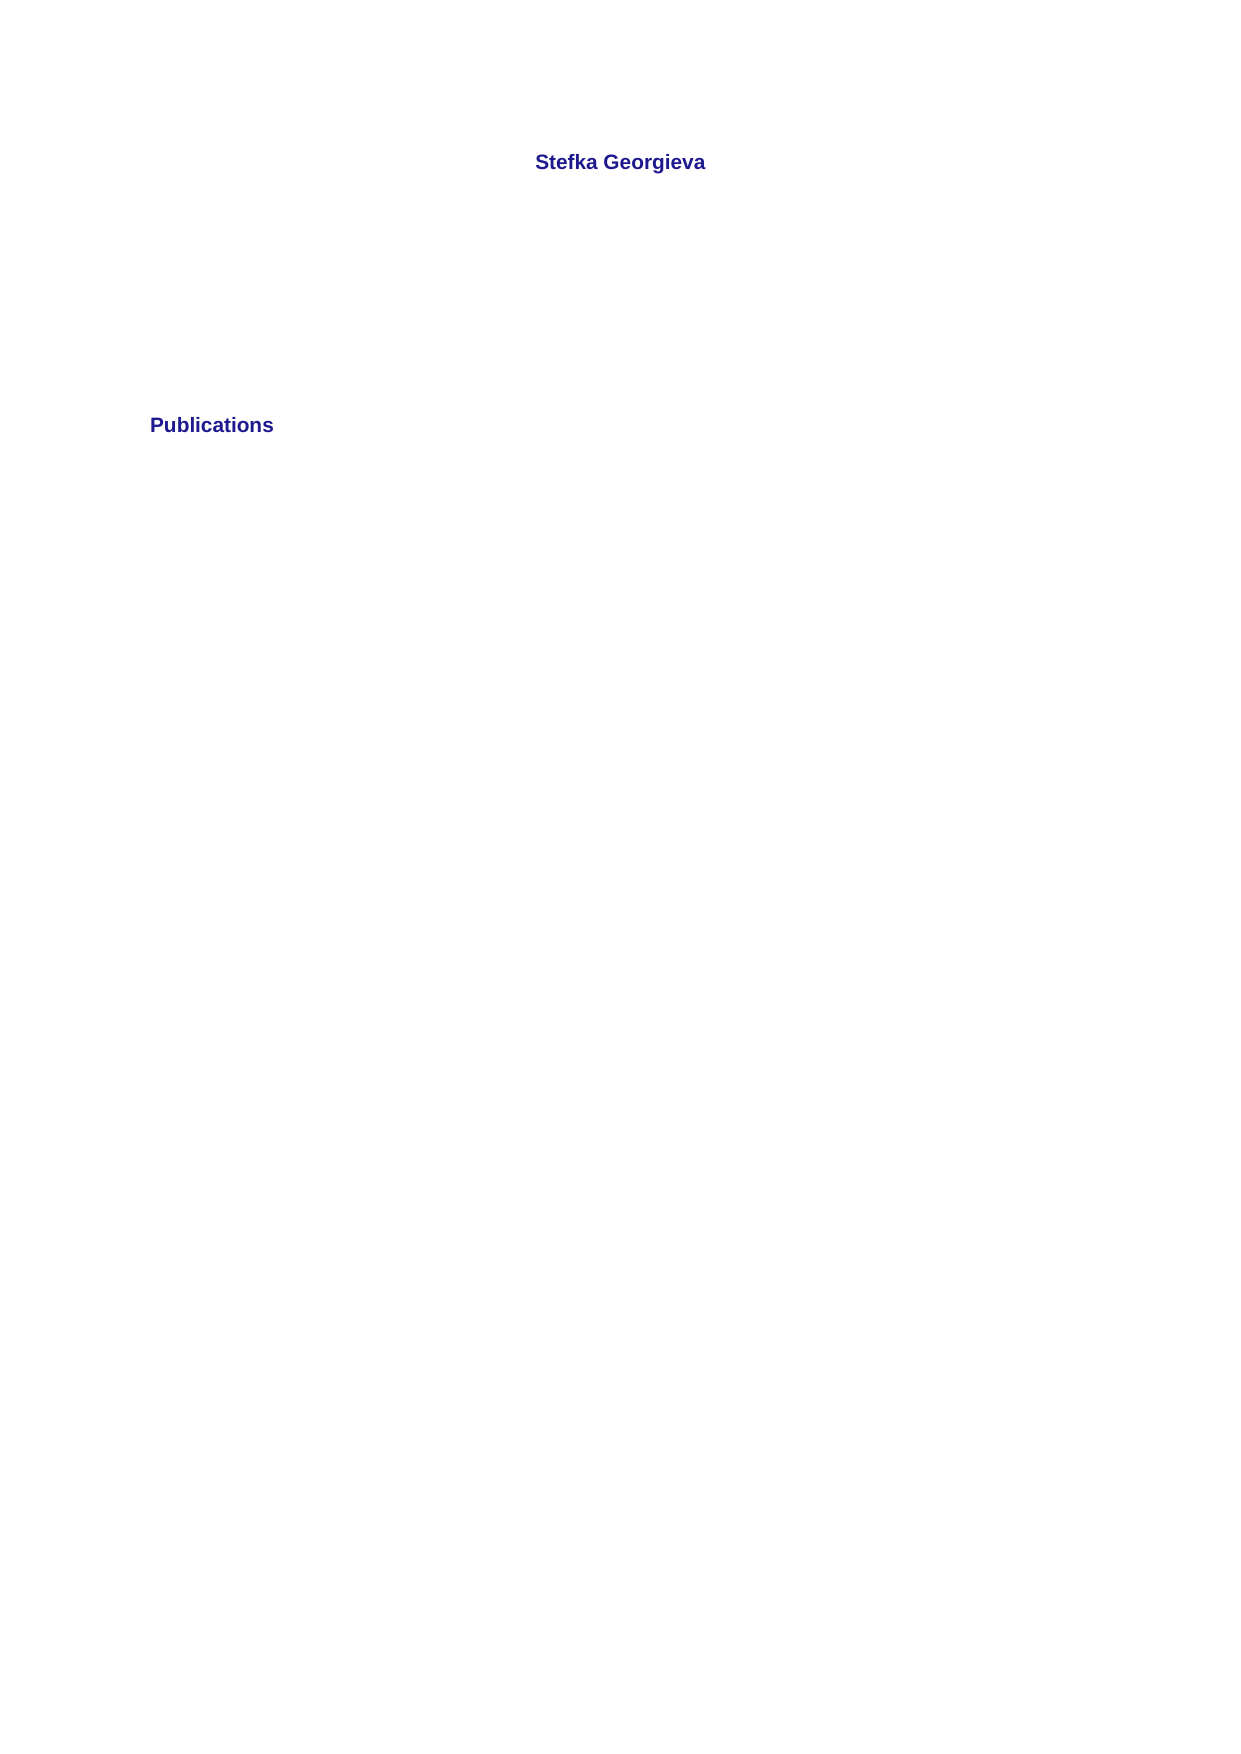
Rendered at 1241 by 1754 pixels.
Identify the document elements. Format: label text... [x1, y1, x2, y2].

subtitle Stefka Georgieva [150, 150, 1090, 174]
subtitle Publications [150, 412, 1090, 436]
